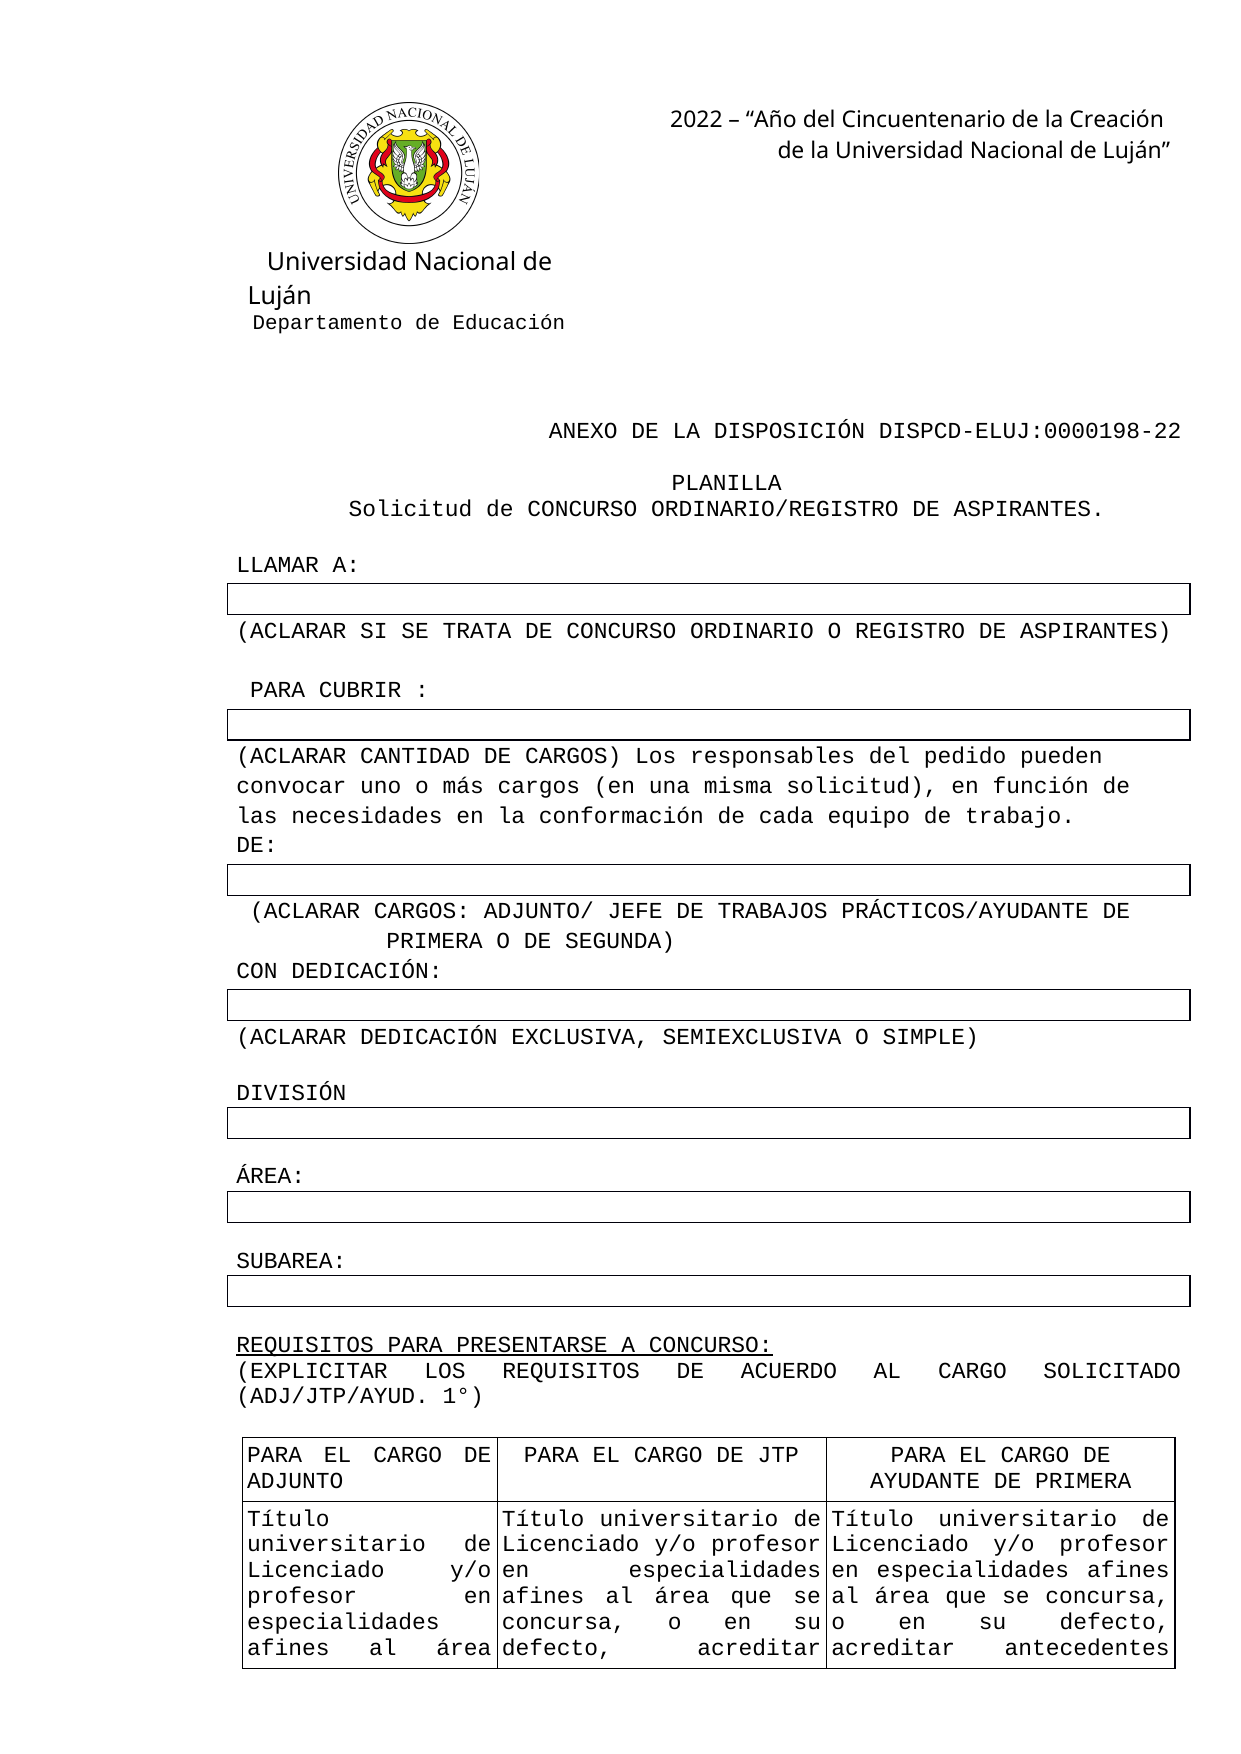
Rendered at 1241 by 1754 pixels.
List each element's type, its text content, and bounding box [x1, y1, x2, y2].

text LLAMAR A: [236, 553, 1181, 579]
text SUBAREA: [236, 1249, 1181, 1275]
table_cell Título universitario de Licenciado y/o profesor en especialidades afines al área que se concursa, o en su defecto, acreditar [498, 1502, 826, 1668]
picture [338, 102, 480, 244]
table_cell Título universitario de Licenciado y/o profesor en especialidades afines al área que se concursa, o en su defecto, acreditar antecedentes [827, 1502, 1174, 1668]
text Solicitud de CONCURSO ORDINARIO/REGISTRO DE ASPIRANTES. [272, 497, 1181, 523]
text DE: [236, 834, 1181, 860]
text PLANILLA [272, 472, 1181, 497]
text ÁREA: [236, 1165, 1181, 1191]
text DIVISIÓN [236, 1081, 1181, 1107]
text (ACLARAR CANTIDAD DE CARGOS) Los responsables del pedido pueden convocar uno o más cargos (en una misma solicitud), en función de las necesidades en la conformación de cada equipo de trabajo. [236, 744, 1181, 830]
text (ACLARAR CARGOS: ADJUNTO/ JEFE DE TRABAJOS PRÁCTICOS/AYUDANTE DE PRIMERA O DE SEGUNDA) [236, 900, 1181, 955]
table_cell Título universitario de Licenciado y/o profesor en especialidades afines al área [243, 1502, 497, 1668]
text PARA CUBRIR : [236, 679, 1181, 704]
text REQUISITOS PARA PRESENTARSE A CONCURSO: [236, 1333, 1181, 1359]
table_header PARA EL CARGO DE AYUDANTE DE PRIMERA [827, 1438, 1174, 1501]
text CON DEDICACIÓN: [236, 959, 1181, 985]
text (ACLARAR DEDICACIÓN EXCLUSIVA, SEMIEXCLUSIVA O SIMPLE) [236, 1025, 1181, 1051]
text (ACLARAR SI SE TRATA DE CONCURSO ORDINARIO O REGISTRO DE ASPIRANTES) [236, 619, 1181, 645]
text ANEXO DE LA DISPOSICIÓN DISPCD-ELUJ:0000198-22 [236, 420, 1181, 446]
table_header PARA EL CARGO DE JTP [498, 1438, 826, 1501]
text (EXPLICITAR LOS REQUISITOS DE ACUERDO AL CARGO SOLICITADO (ADJ/JTP/AYUD. 1°) [236, 1359, 1181, 1411]
table_header PARA EL CARGO DE ADJUNTO [243, 1438, 497, 1501]
